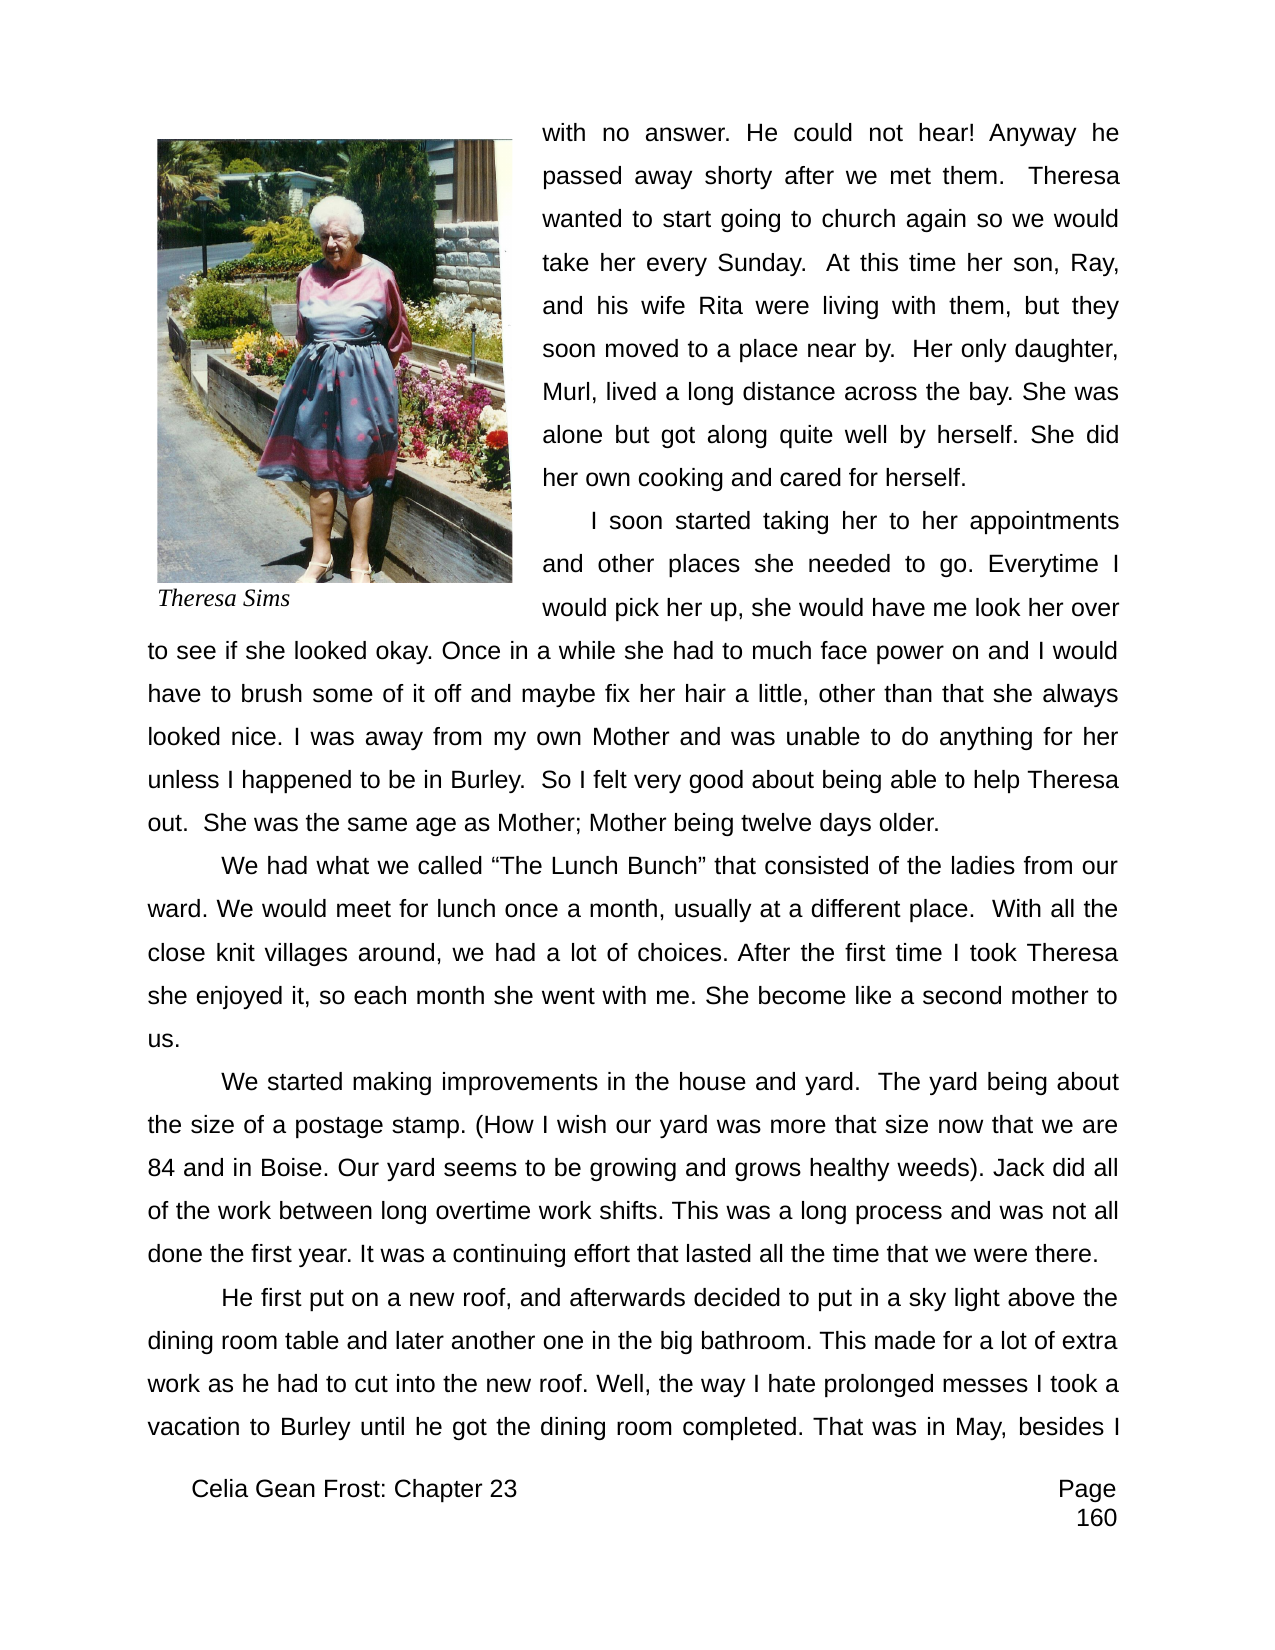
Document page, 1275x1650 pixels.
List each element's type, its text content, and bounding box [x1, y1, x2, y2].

text with no answer. He could not hear! Anyway he passed away shorty after we met them. Theresa wanted to start going to church again so we would take her every Sunday. At this time her son, Ray, and his wife Rita were living with them, but they soon moved to a place near by. Her only daughter, Murl, lived a long distance across the bay. She was alone but got along quite well by herself. She did her own cooking and cared for herself. [147, 118, 1121, 492]
text I soon started taking her to her appointments and other places she needed to go. Everytime I would pick her up, she would have me look her over to see if she looked okay. Once in a while she had to much face power on and I would have to brush some of it off and maybe fix her hair a little, other than that she always looked nice. I was away from my own Mother and was unable to do anything for her unless I happened to be in Burley. So I felt very good about being able to help Theresa out. She was the same age as Mother; Mother being twelve days older. [147, 506, 1121, 837]
text He first put on a new roof, and afterwards decided to put in a sky light above the dining room table and later another one in the big bathroom. This made for a lot of extra work as he had to cut into the new roof. Well, the way I hate prolonged messes I took a vacation to Burley until he got the dining room completed. That was in May, besides I [147, 1282, 1121, 1441]
text We started making improvements in the house and yard. The yard being about the size of a postage stamp. (How I wish our yard was more that size now that we are 84 and in Boise. Our yard seems to be growing and grows healthy weeds). Jack did all of the work between long overtime work shifts. This was a long process and was not all done the first year. It was a continuing effort that lasted all the time that we were there. [147, 1067, 1121, 1268]
picture [157, 139, 513, 583]
text We had what we called “The Lunch Bunch” that consisted of the ladies from our ward. We would meet for lunch once a month, usually at a different place. With all the close knit villages around, we had a lot of choices. After the first time I took Theresa she enjoyed it, so each month she went with me. She become like a second mother to us. [147, 851, 1121, 1052]
text Theresa Sims [157, 583, 512, 612]
